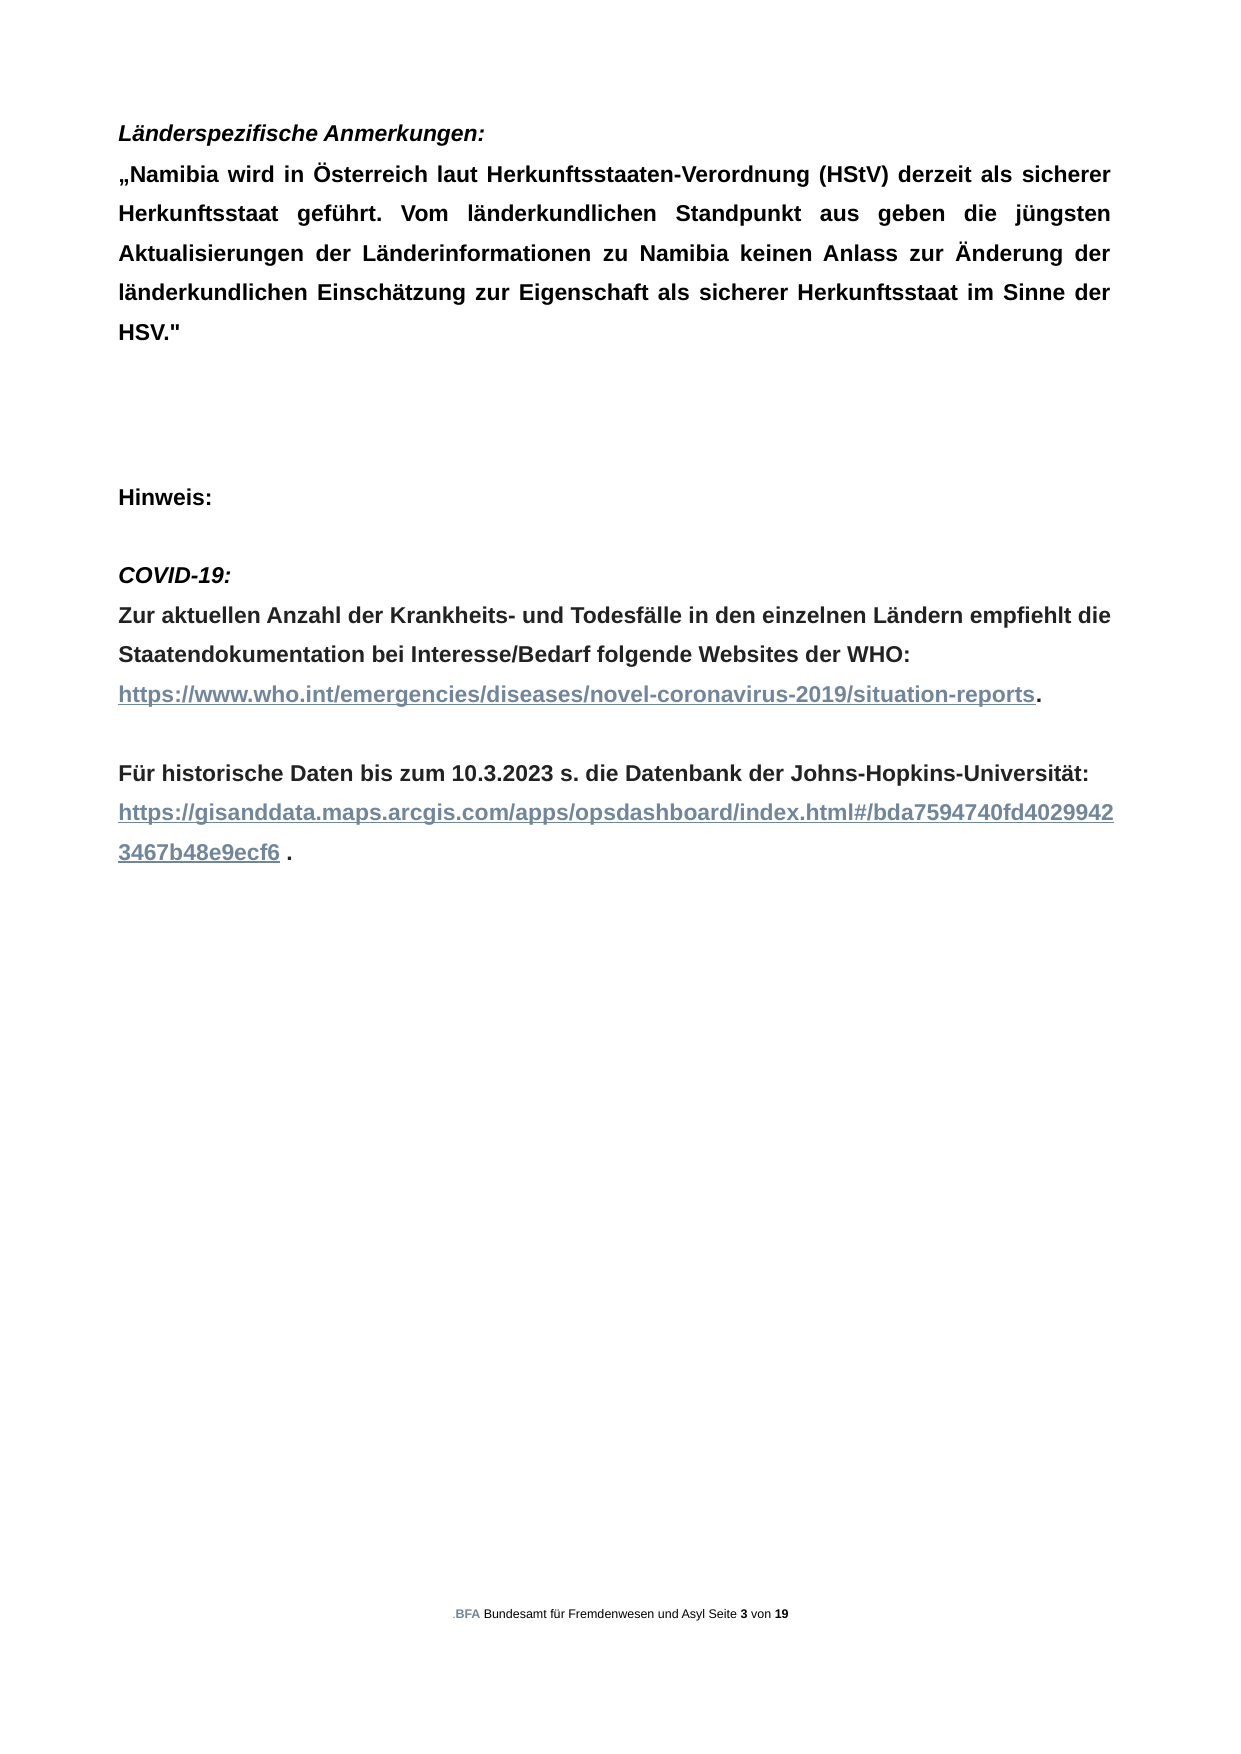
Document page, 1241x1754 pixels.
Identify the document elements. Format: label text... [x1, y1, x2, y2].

text „Namibia wird in Österreich laut Herkunftsstaaten-Verordnung (HStV) derzeit als sicherer Herkunftsstaat geführt. Vom länderkundlichen Standpunkt aus geben die jüngsten Aktualisierungen der Länderinformationen zu Namibia keinen Anlass zur Änderung der länderkundlichen Einschätzung zur Eigenschaft als sicherer Herkunftsstaat im Sinne der HSV." [118, 161, 1112, 345]
text Für historische Daten bis zum 10.3.2023 s. die Datenbank der Johns-Hopkins-Universität: https://gisanddata.maps.arcgis.com/apps/opsdashboard/index.html#/bda7594740fd40299423467b48e9ecf6 . [118, 760, 1122, 865]
text Zur aktuellen Anzahl der Krankheits- und Todesfälle in den einzelnen Ländern empfiehlt die Staatendokumentation bei Interesse/Bedarf folgende Websites der WHO: https://www.who.int/emergencies/diseases/novel-coronavirus-2019/situation-reports. [118, 602, 1122, 707]
text COVID-19: [118, 562, 1122, 589]
text Länderspezifische Anmerkungen: [118, 120, 1112, 146]
text Hinweis: [118, 483, 1112, 510]
